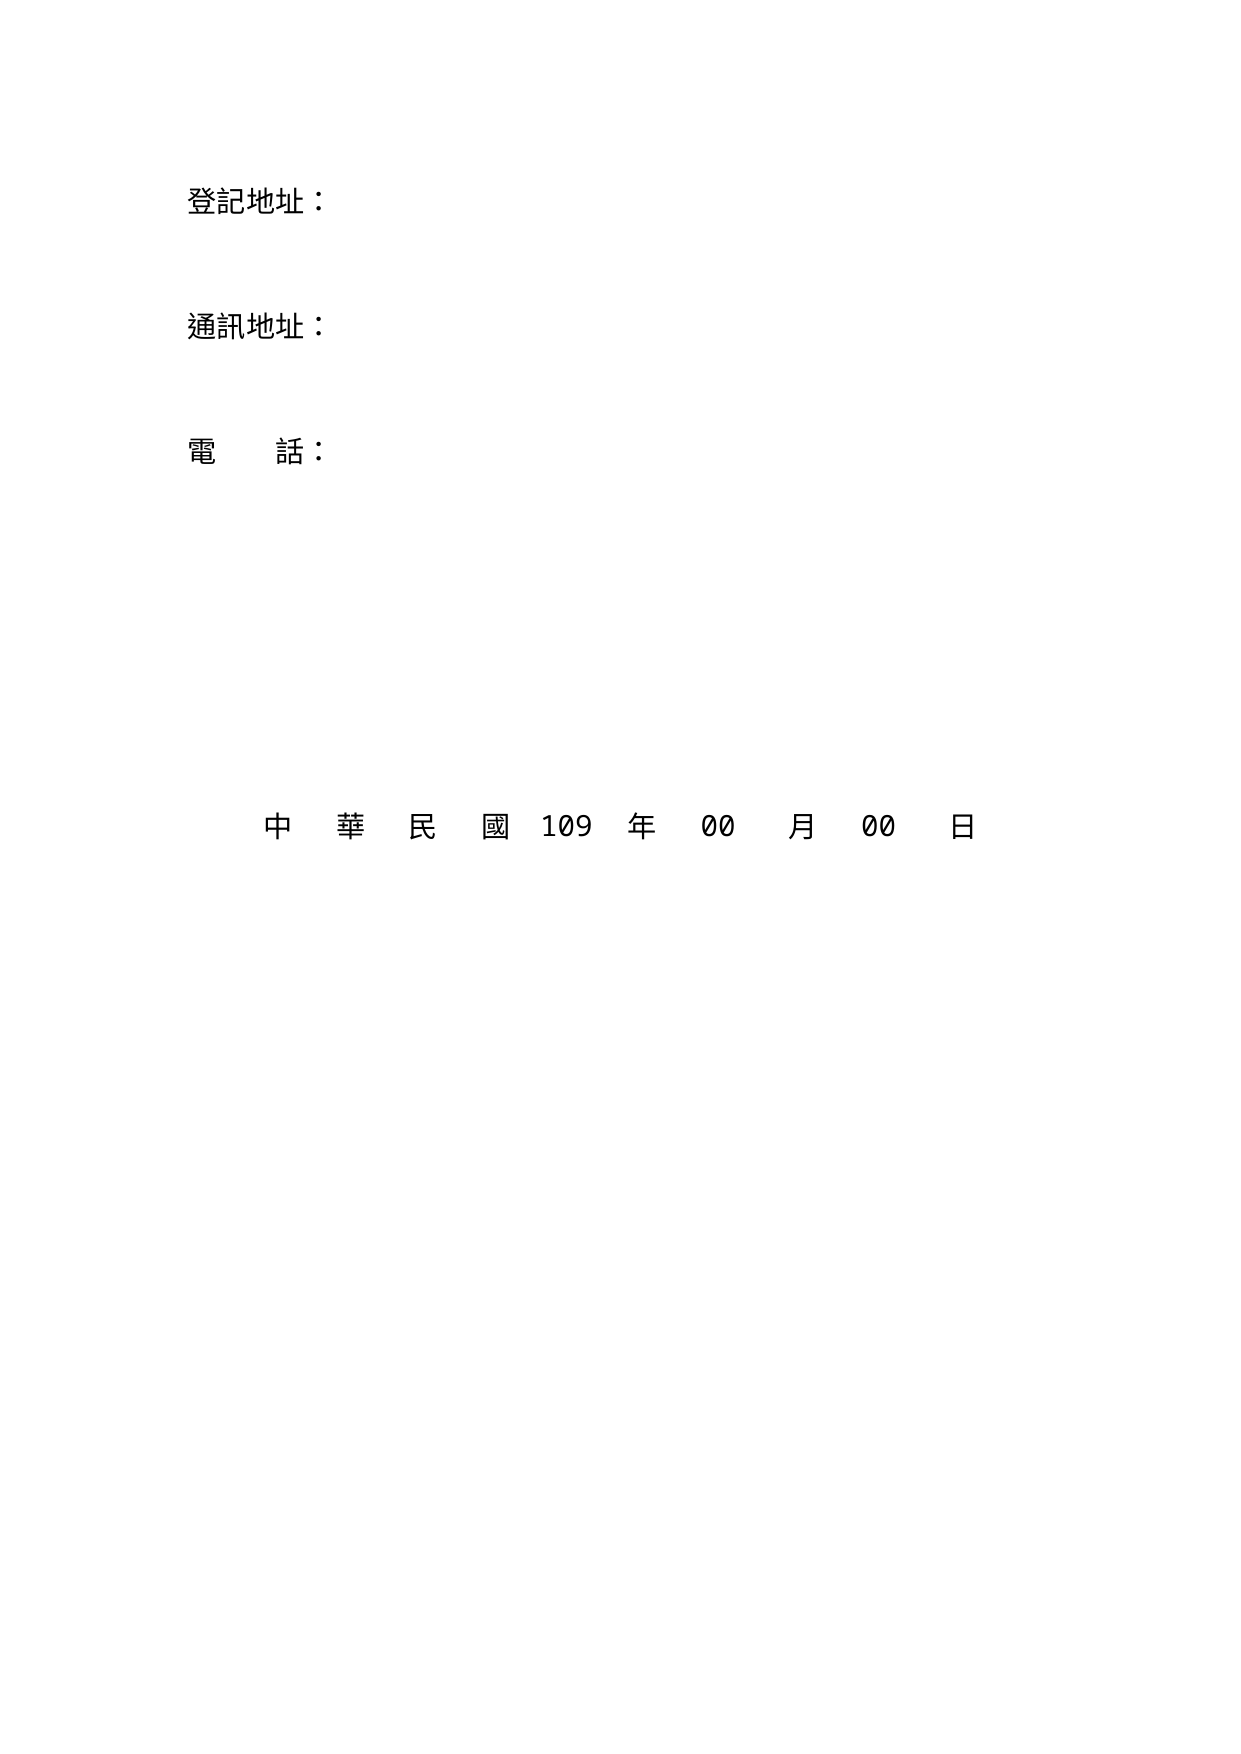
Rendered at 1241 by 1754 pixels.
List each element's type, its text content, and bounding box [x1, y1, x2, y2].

text 通訊地址： [187, 283, 1053, 346]
text 中 華 民 國 109 年 00 月 00 日 [187, 783, 1053, 846]
text 登記地址： [187, 158, 1053, 221]
text 電 話： [187, 408, 1053, 471]
